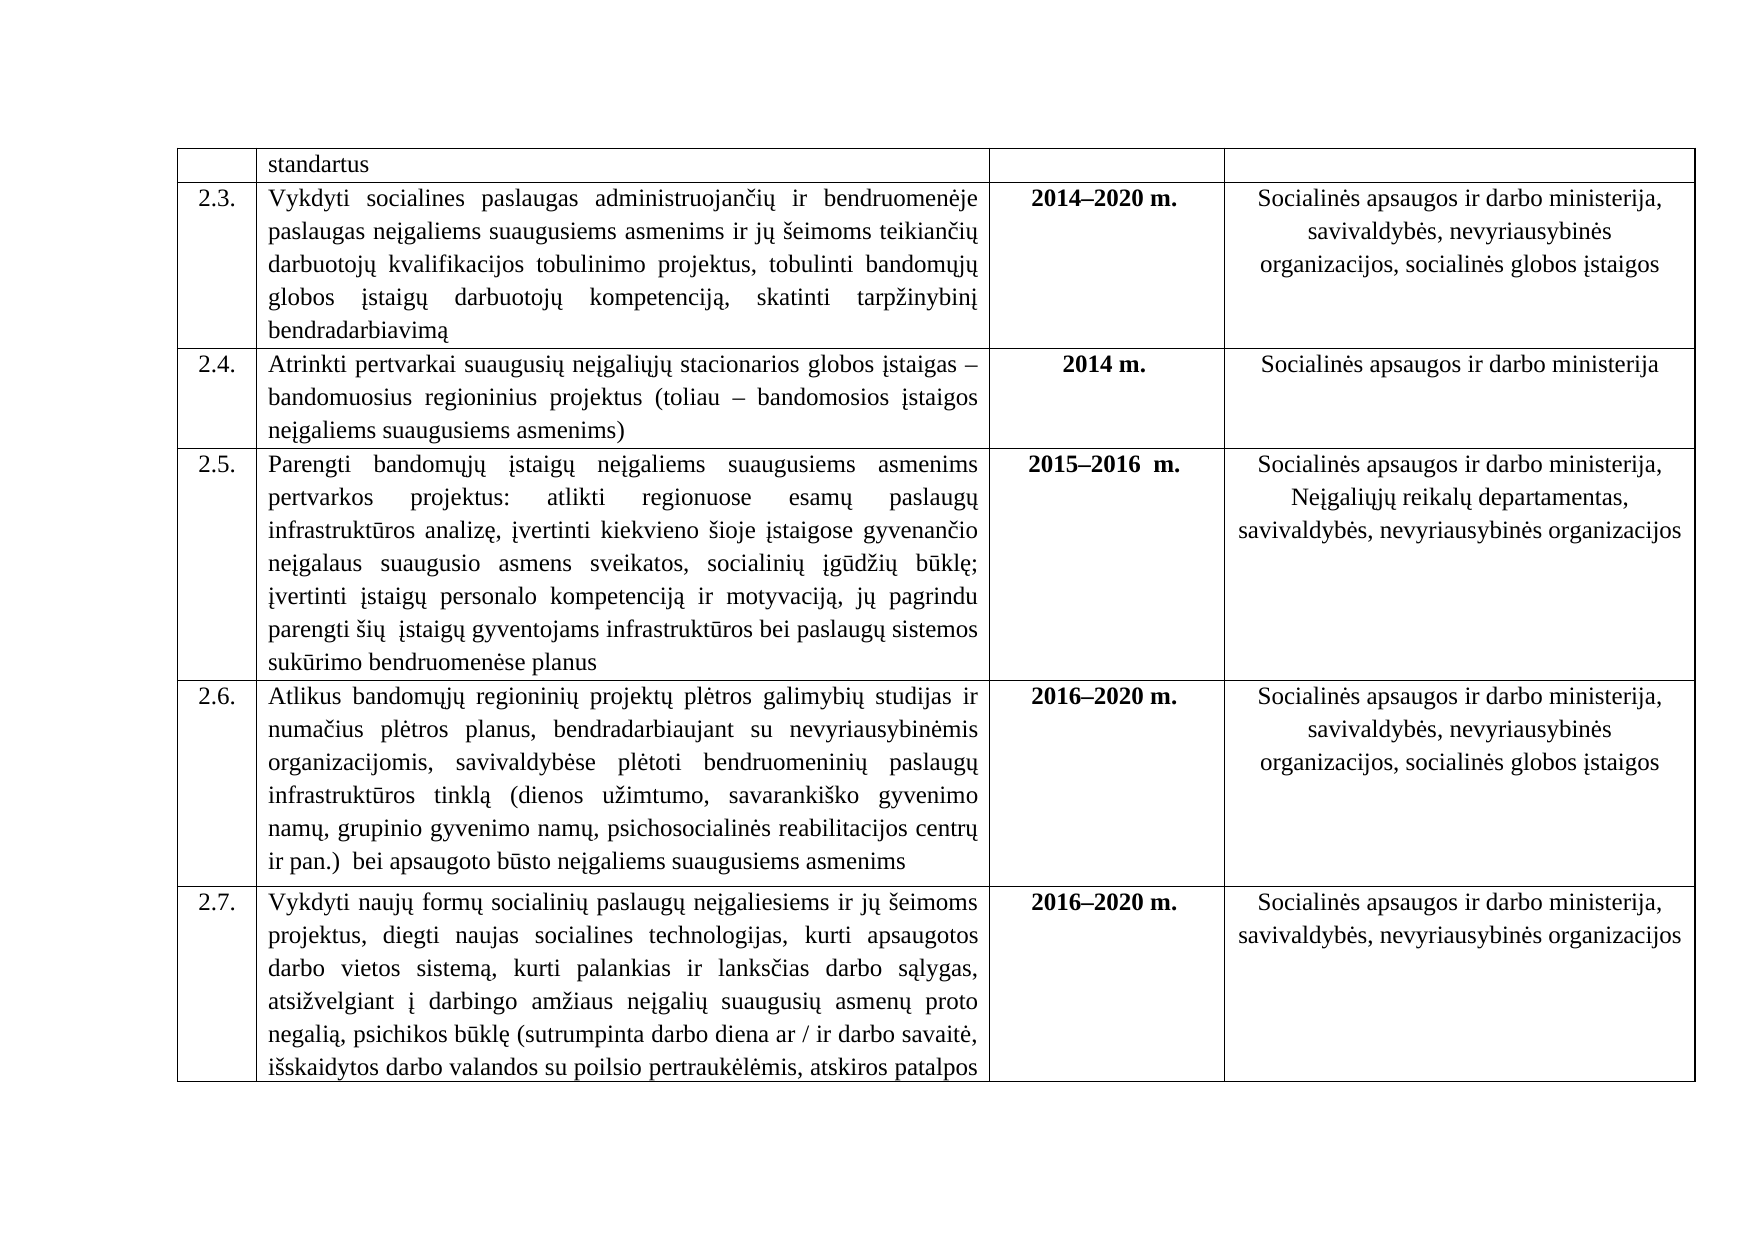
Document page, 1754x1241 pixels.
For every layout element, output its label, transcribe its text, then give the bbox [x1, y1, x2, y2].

table_cell 2.7. [178, 887, 256, 1081]
table_cell Atrinkti pertvarkai suaugusių neįgaliųjų stacionarios globos įstaigas – bandomuosius regioninius projektus (toliau – bandomosios įstaigos neįgaliems suaugusiems asmenims) [257, 349, 989, 448]
table_cell [990, 149, 1224, 182]
table_cell 2014 m. [990, 349, 1224, 448]
table_cell 2016–2020 m. [990, 887, 1224, 1081]
table_cell Socialinės apsaugos ir darbo ministerija [1225, 349, 1694, 448]
table_cell Socialinės apsaugos ir darbo ministerija, Neįgaliųjų reikalų departamentas, savivaldybės, nevyriausybinės organizacijos [1225, 449, 1694, 680]
table_cell Atlikus bandomųjų regioninių projektų plėtros galimybių studijas ir numačius plėtros planus, bendradarbiaujant su nevyriausybinėmis organizacijomis, savivaldybėse plėtoti bendruomeninių paslaugų infrastruktūros tinklą (dienos užimtumo, savarankiško gyvenimo namų, grupinio gyvenimo namų, psichosocialinės reabilitacijos centrų ir pan.) bei apsaugoto būsto neįgaliems suaugusiems asmenims [257, 681, 989, 886]
table_cell Parengti bandomųjų įstaigų neįgaliems suaugusiems asmenims pertvarkos projektus: atlikti regionuose esamų paslaugų infrastruktūros analizę, įvertinti kiekvieno šioje įstaigose gyvenančio neįgalaus suaugusio asmens sveikatos, socialinių įgūdžių būklę; įvertinti įstaigų personalo kompetenciją ir motyvaciją, jų pagrindu parengti šių įstaigų gyventojams infrastruktūros bei paslaugų sistemos sukūrimo bendruomenėse planus [257, 449, 989, 680]
table_cell Socialinės apsaugos ir darbo ministerija, savivaldybės, nevyriausybinės organizacijos [1225, 887, 1694, 1081]
table_cell 2.4. [178, 349, 256, 448]
table_cell 2014–2020 m. [990, 183, 1224, 348]
table_cell 2.6. [178, 681, 256, 886]
table_cell Socialinės apsaugos ir darbo ministerija, savivaldybės, nevyriausybinės organizacijos, socialinės globos įstaigos [1225, 183, 1694, 348]
table_cell Vykdyti naujų formų socialinių paslaugų neįgaliesiems ir jų šeimoms projektus, diegti naujas socialines technologijas, kurti apsaugotos darbo vietos sistemą, kurti palankias ir lanksčias darbo sąlygas, atsižvelgiant į darbingo amžiaus neįgalių suaugusių asmenų proto negalią, psichikos būklę (sutrumpinta darbo diena ar / ir darbo savaitė, išskaidytos darbo valandos su poilsio pertraukėlėmis, atskiros patalpos [257, 887, 989, 1081]
table_cell 2016–2020 m. [990, 681, 1224, 886]
table_cell [178, 149, 256, 182]
table_cell 2015–2016 m. [990, 449, 1224, 680]
table_cell Vykdyti socialines paslaugas administruojančių ir bendruomenėje paslaugas neįgaliems suaugusiems asmenims ir jų šeimoms teikiančių darbuotojų kvalifikacijos tobulinimo projektus, tobulinti bandomųjų globos įstaigų darbuotojų kompetenciją, skatinti tarpžinybinį bendradarbiavimą [257, 183, 989, 348]
table_cell [1225, 149, 1694, 182]
table_cell Socialinės apsaugos ir darbo ministerija, savivaldybės, nevyriausybinės organizacijos, socialinės globos įstaigos [1225, 681, 1694, 886]
table_cell standartus [257, 149, 989, 182]
table_cell 2.3. [178, 183, 256, 348]
table_cell 2.5. [178, 449, 256, 680]
